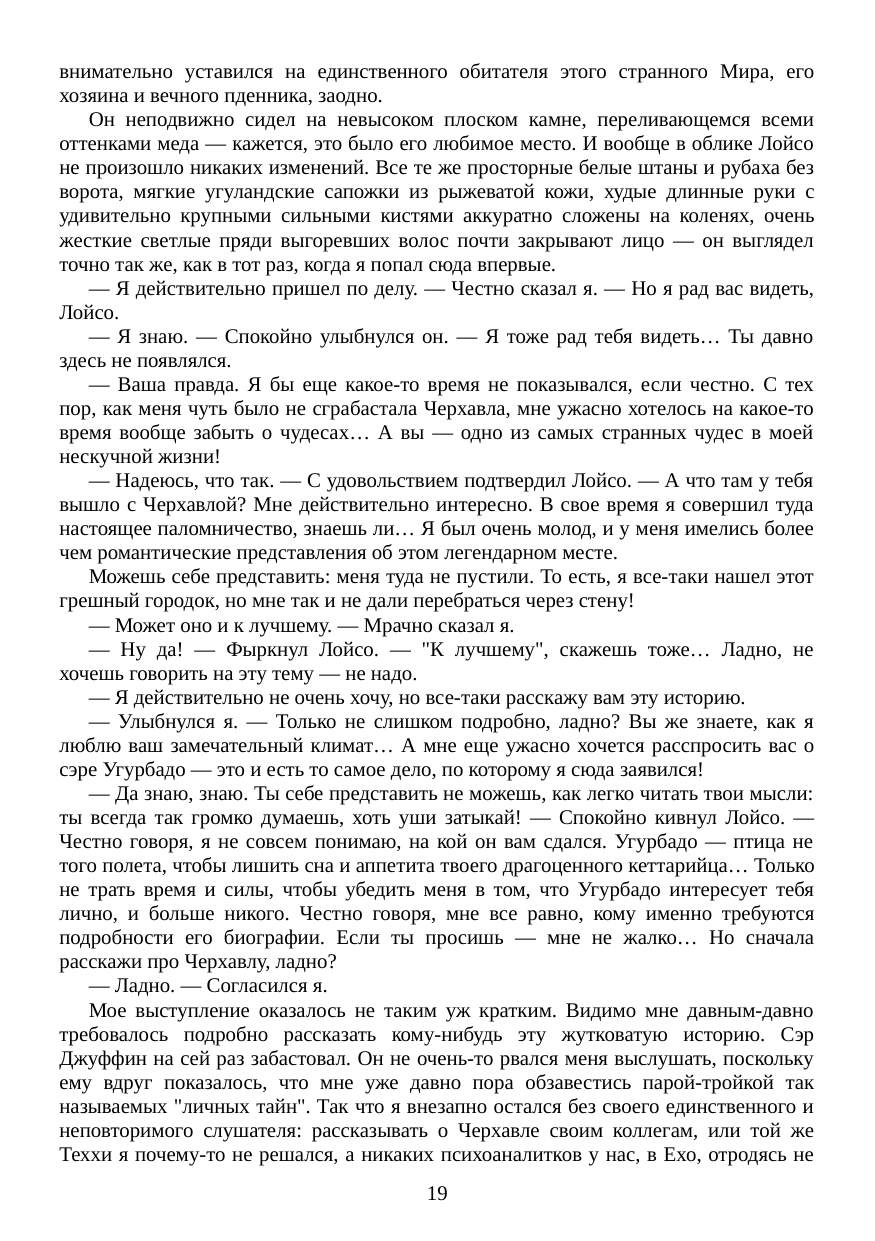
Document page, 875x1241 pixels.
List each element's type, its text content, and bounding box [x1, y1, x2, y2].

text — Надеюсь, что так. — С удовольствием подтвердил Лойсо. — А что там у тебя вышло с Черхавлой? Мне действительно интересно. В свое время я совершил туда настоящее паломничество, знаешь ли… Я был очень молод, и у меня имелись более чем романтические представления об этом легендарном месте. [59, 468, 815, 564]
text Мое выступление оказалось не таким уж кратким. Видимо мне давным-давно требовалось подробно рассказать кому-нибудь эту жутковатую историю. Сэр Джуффин на сей раз забастовал. Он не очень-то рвался меня выслушать, поскольку ему вдруг показалось, что мне уже давно пора обзавестись парой-тройкой так называемых "личных тайн". Так что я внезапно остался без своего единственного и неповторимого слушателя: рассказывать о Черхавле своим коллегам, или той же Теххи я почему-то не решался, а никаких психоаналитков у нас, в Ехо, отродясь не [59, 997, 815, 1166]
text — Я знаю. — Спокойно улыбнулся он. — Я тоже рад тебя видеть… Ты давно здесь не появлялся. [59, 324, 815, 372]
text — Да знаю, знаю. Ты себе представить не можешь, как легко читать твои мысли: ты всегда так громко думаешь, хоть уши затыкай! — Спокойно кивнул Лойсо. — Честно говоря, я не совсем понимаю, на кой он вам сдался. Угурбадо — птица не того полета, чтобы лишить сна и аппетита твоего драгоценного кеттарийца… Только не трать время и силы, чтобы убедить меня в том, что Угурбадо интересует тебя лично, и больше никого. Честно говоря, мне все равно, кому именно требуются подробности его биографии. Если ты просишь — мне не жалко… Но сначала расскажи про Черхавлу, ладно? [59, 781, 815, 973]
text — Ладно. — Согласился я. [59, 973, 815, 997]
text внимательно уставился на единственного обитателя этого странного Мира, его хозяина и вечного пденника, заодно. [59, 59, 815, 107]
text Можешь себе представить: меня туда не пустили. То есть, я все-таки нашел этот грешный городок, но мне так и не дали перебраться через стену! [59, 564, 815, 612]
text — Ну да! — Фыркнул Лойсо. — "К лучшему", скажешь тоже… Ладно, не хочешь говорить на эту тему — не надо. [59, 637, 815, 685]
text — Улыбнулся я. — Только не слишком подробно, ладно? Вы же знаете, как я люблю ваш замечательный климат… А мне еще ужасно хочется расспросить вас о сэре Угурбадо — это и есть то самое дело, по которому я сюда заявился! [59, 709, 815, 781]
text — Я действительно пришел по делу. — Честно сказал я. — Но я рад вас видеть, Лойсо. [59, 276, 815, 324]
text Он неподвижно сидел на невысоком плоском камне, переливающемся всеми оттенками меда — кажется, это было его любимое место. И вообще в облике Лойсо не произошло никаких изменений. Все те же просторные белые штаны и рубаха без ворота, мягкие угуландские сапожки из рыжеватой кожи, худые длинные руки с удивительно крупными сильными кистями аккуратно сложены на коленях, очень жесткие светлые пряди выгоревших волос почти закрывают лицо — он выглядел точно так же, как в тот раз, когда я попал сюда впервые. [59, 107, 815, 276]
text — Ваша правда. Я бы еще какое-то время не показывался, если честно. С тех пор, как меня чуть было не сграбастала Черхавла, мне ужасно хотелось на какое-то время вообще забыть о чудесах… А вы — одно из самых странных чудес в моей нескучной жизни! [59, 372, 815, 468]
text — Я действительно не очень хочу, но все-таки расскажу вам эту историю. [59, 685, 815, 709]
text — Может оно и к лучшему. — Мрачно сказал я. [59, 612, 815, 637]
